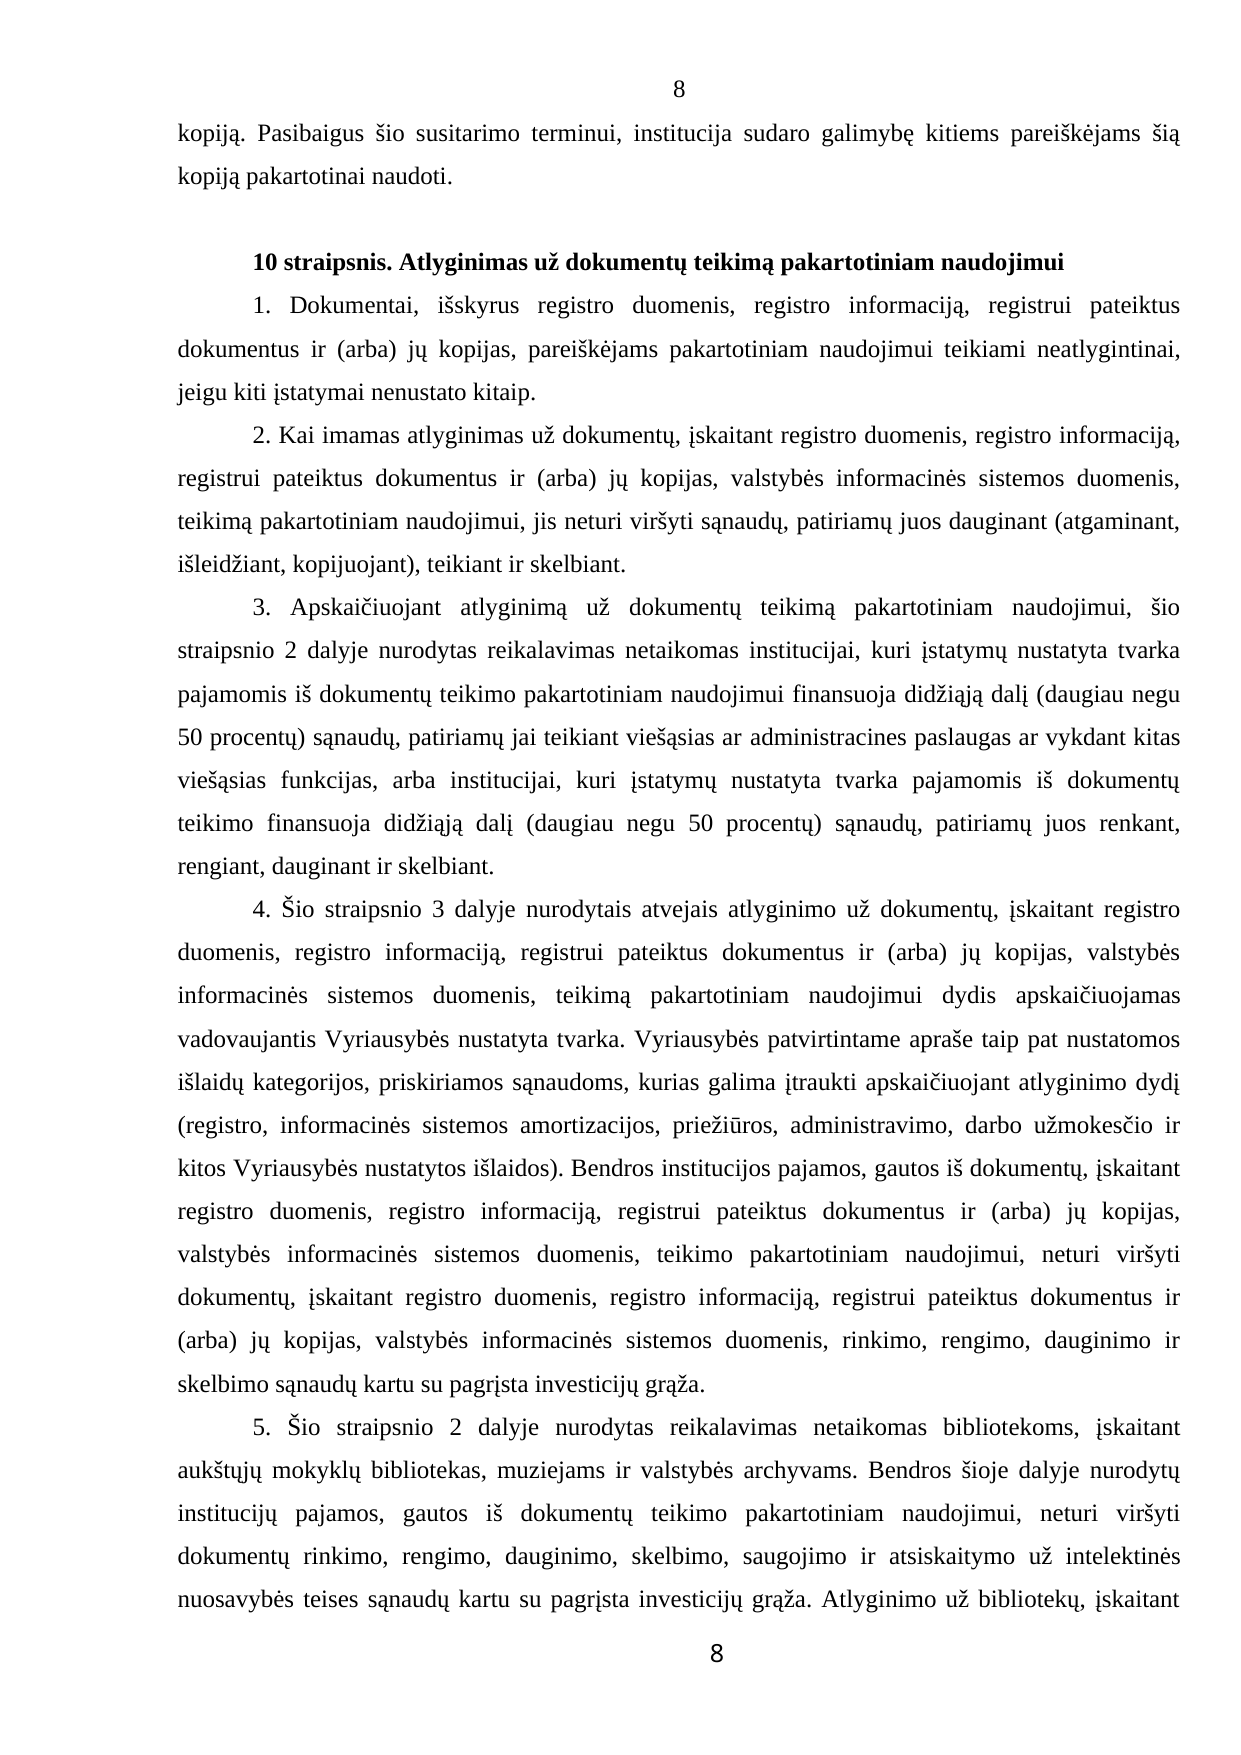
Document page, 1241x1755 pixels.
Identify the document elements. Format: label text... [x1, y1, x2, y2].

text 3. Apskaičiuojant atlyginimą už dokumentų teikimą pakartotiniam naudojimui, šio straipsnio 2 dalyje nurodytas reikalavimas netaikomas institucijai, kuri įstatymų nustatyta tvarka pajamomis iš dokumentų teikimo pakartotiniam naudojimui finansuoja didžiąją dalį (daugiau negu 50 procentų) sąnaudų, patiriamų jai teikiant viešąsias ar administracines paslaugas ar vykdant kitas viešąsias funkcijas, arba institucijai, kuri įstatymų nustatyta tvarka pajamomis iš dokumentų teikimo finansuoja didžiąją dalį (daugiau negu 50 procentų) sąnaudų, patiriamų juos renkant, rengiant, dauginant ir skelbiant. [177, 592, 1181, 880]
text kopiją. Pasibaigus šio susitarimo terminui, institucija sudaro galimybę kitiems pareiškėjams šią kopiją pakartotinai naudoti. [177, 118, 1181, 190]
text 5. Šio straipsnio 2 dalyje nurodytas reikalavimas netaikomas bibliotekoms, įskaitant aukštųjų mokyklų bibliotekas, muziejams ir valstybės archyvams. Bendros šioje dalyje nurodytų institucijų pajamos, gautos iš dokumentų teikimo pakartotiniam naudojimui, neturi viršyti dokumentų rinkimo, rengimo, dauginimo, skelbimo, saugojimo ir atsiskaitymo už intelektinės nuosavybės teises sąnaudų kartu su pagrįsta investicijų grąža. Atlyginimo už bibliotekų, įskaitant [177, 1412, 1181, 1613]
text 4. Šio straipsnio 3 dalyje nurodytais atvejais atlyginimo už dokumentų, įskaitant registro duomenis, registro informaciją, registrui pateiktus dokumentus ir (arba) jų kopijas, valstybės informacinės sistemos duomenis, teikimą pakartotiniam naudojimui dydis apskaičiuojamas vadovaujantis Vyriausybės nustatyta tvarka. Vyriausybės patvirtintame apraše taip pat nustatomos išlaidų kategorijos, priskiriamos sąnaudoms, kurias galima įtraukti apskaičiuojant atlyginimo dydį (registro, informacinės sistemos amortizacijos, priežiūros, administravimo, darbo užmokesčio ir kitos Vyriausybės nustatytos išlaidos). Bendros institucijos pajamos, gautos iš dokumentų, įskaitant registro duomenis, registro informaciją, registrui pateiktus dokumentus ir (arba) jų kopijas, valstybės informacinės sistemos duomenis, teikimo pakartotiniam naudojimui, neturi viršyti dokumentų, įskaitant registro duomenis, registro informaciją, registrui pateiktus dokumentus ir (arba) jų kopijas, valstybės informacinės sistemos duomenis, rinkimo, rengimo, dauginimo ir skelbimo sąnaudų kartu su pagrįsta investicijų grąža. [177, 894, 1181, 1397]
text 10 straipsnis. Atlyginimas už dokumentų teikimą pakartotiniam naudojimui [177, 247, 1181, 276]
text 1. Dokumentai, išskyrus registro duomenis, registro informaciją, registrui pateiktus dokumentus ir (arba) jų kopijas, pareiškėjams pakartotiniam naudojimui teikiami neatlygintinai, jeigu kiti įstatymai nenustato kitaip. [177, 291, 1181, 406]
text 2. Kai imamas atlyginimas už dokumentų, įskaitant registro duomenis, registro informaciją, registrui pateiktus dokumentus ir (arba) jų kopijas, valstybės informacinės sistemos duomenis, teikimą pakartotiniam naudojimui, jis neturi viršyti sąnaudų, patiriamų juos dauginant (atgaminant, išleidžiant, kopijuojant), teikiant ir skelbiant. [177, 420, 1181, 578]
